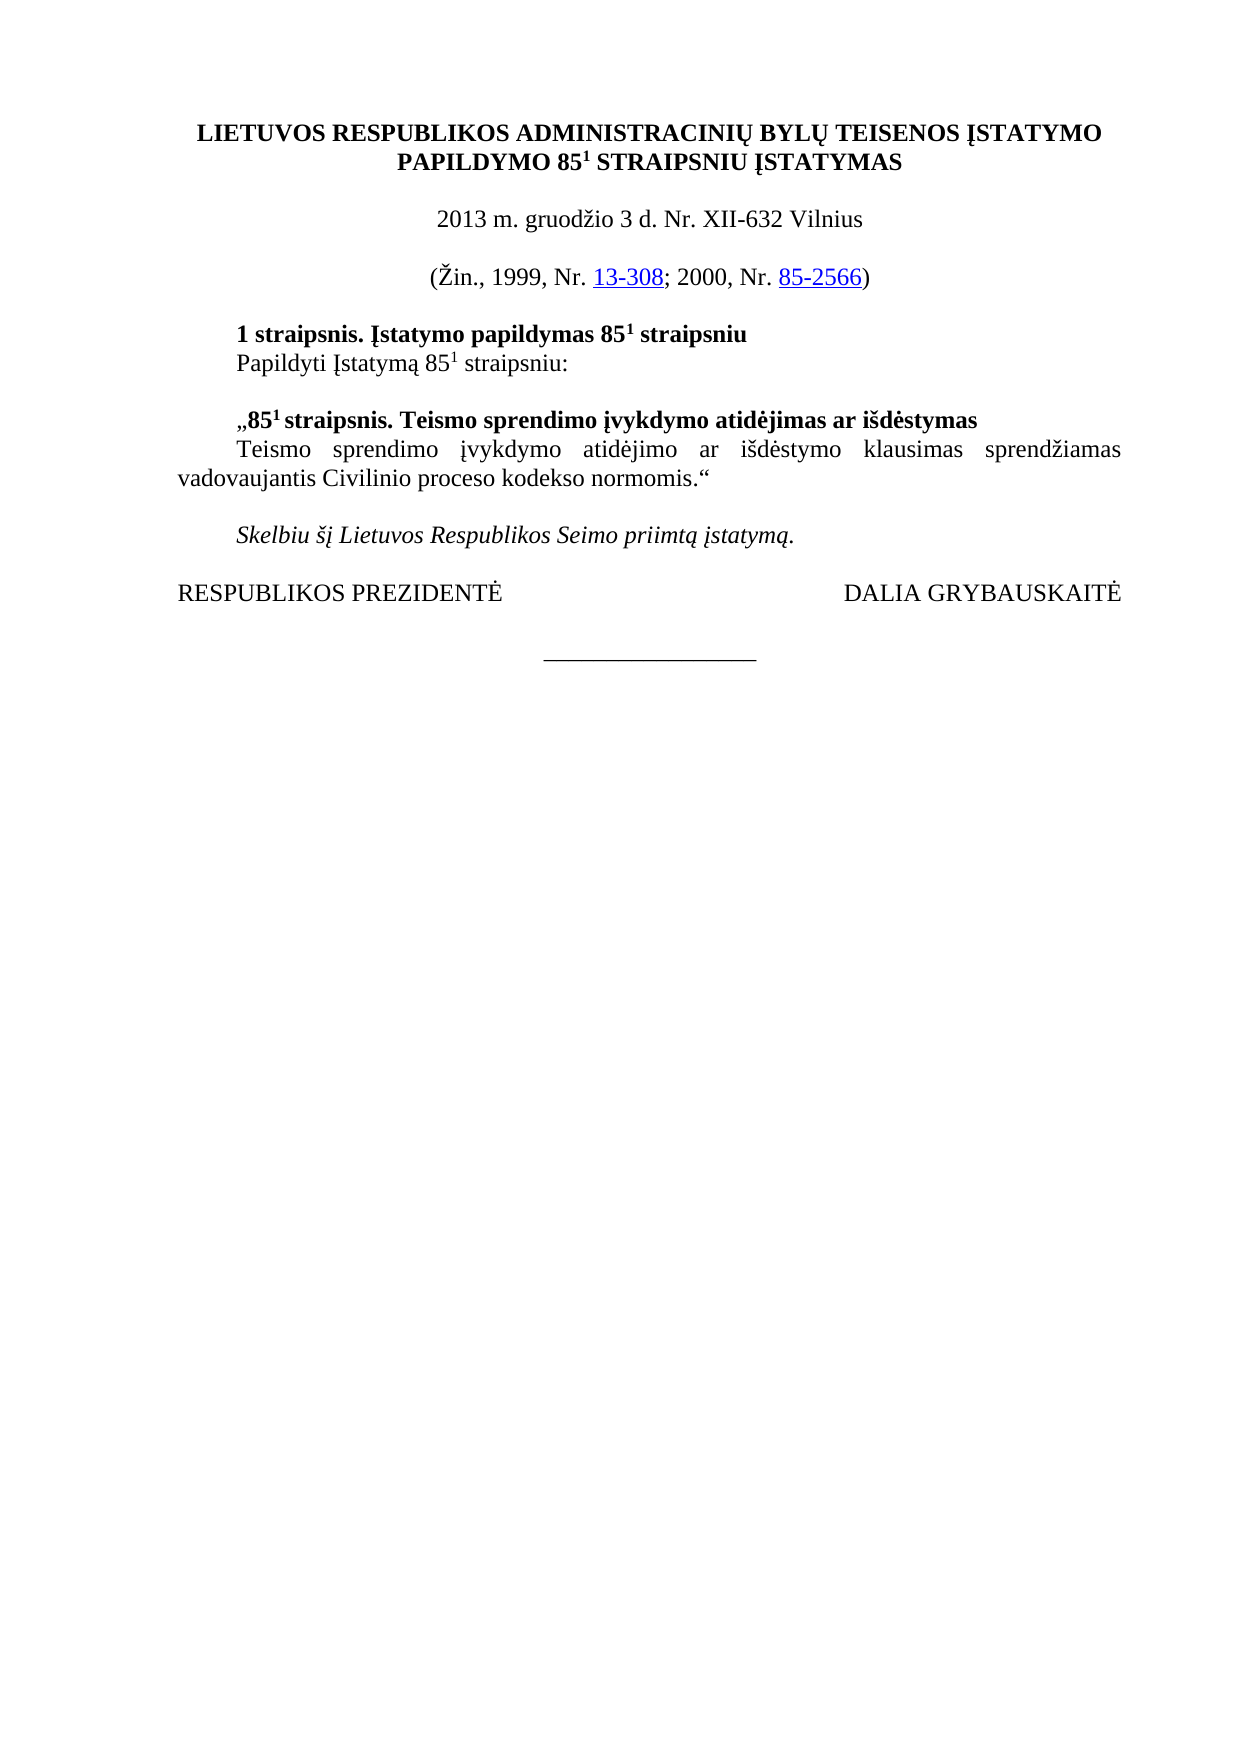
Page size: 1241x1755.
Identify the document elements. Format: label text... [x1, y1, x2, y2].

text Skelbiu šį Lietuvos Respublikos Seimo priimtą įstatymą. [177, 521, 1122, 549]
text _________________ [177, 636, 1122, 664]
text RESPUBLIKOS PREZIDENTĖ DALIA GRYBAUSKAITĖ [177, 578, 1122, 607]
text LIETUVOS RESPUBLIKOS ADMINISTRACINIŲ BYLŲ TEISENOS ĮSTATYMO PAPILDYMO 851 STRAIPSNIU ĮSTATYMAS [177, 118, 1122, 176]
text 2013 m. gruodžio 3 d. Nr. XII-632 Vilnius [177, 204, 1122, 233]
text Teismo sprendimo įvykdymo atidėjimo ar išdėstymo klausimas sprendžiamas vadovaujantis Civilinio proceso kodekso normomis.“ [177, 434, 1122, 492]
text 1 straipsnis. Įstatymo papildymas 851 straipsniu [177, 319, 1122, 348]
text (Žin., 1999, Nr. 13-308; 2000, Nr. 85-2566) [177, 262, 1122, 291]
text „851 straipsnis. Teismo sprendimo įvykdymo atidėjimas ar išdėstymas [177, 406, 1122, 434]
text Papildyti Įstatymą 851 straipsniu: [177, 348, 1122, 377]
